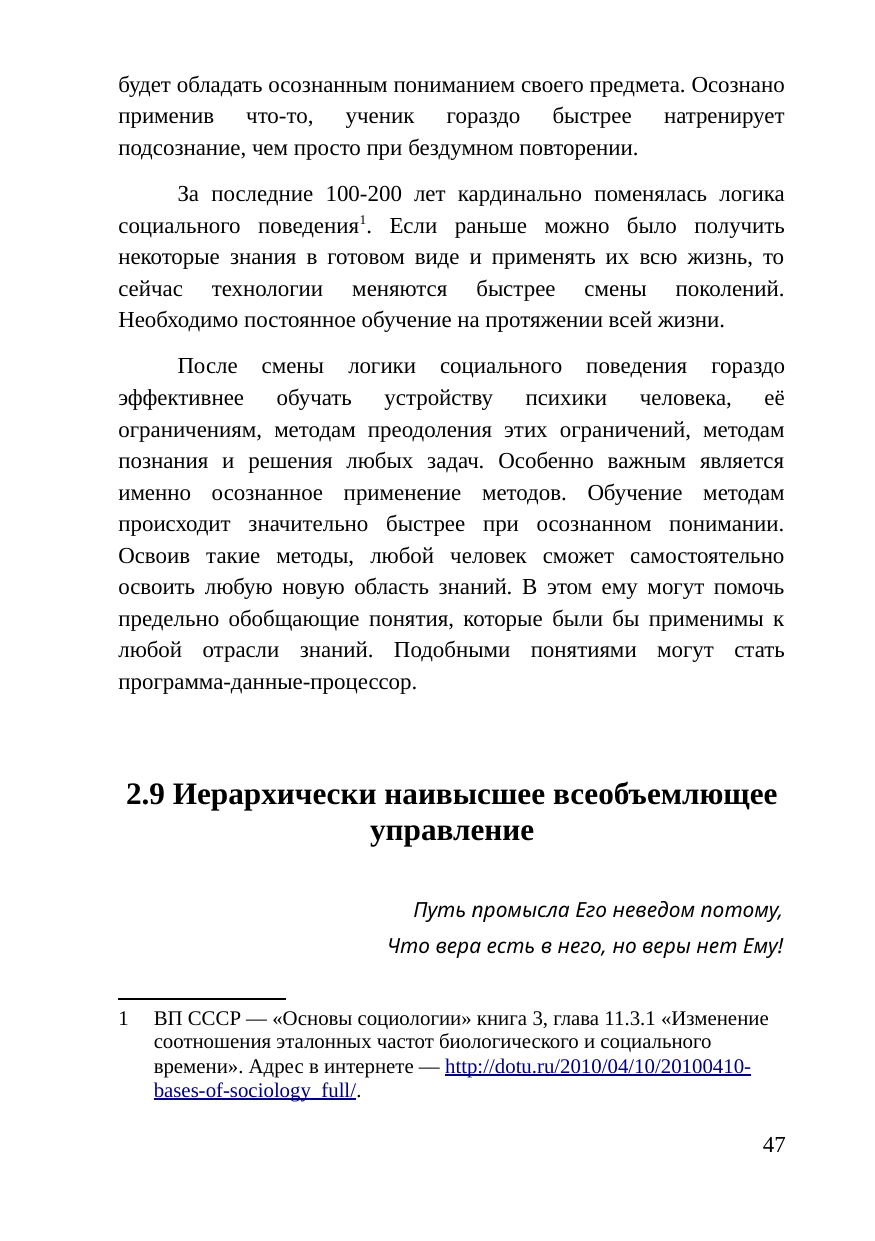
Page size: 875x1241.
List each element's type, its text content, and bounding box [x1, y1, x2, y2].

text ВП СССР — «Основы социологии» книга 3, глава 11.3.1 «Изменение соотношения эталонных частот биологического и социального времени». Адрес в интернете — http://dotu.ru/2010/04/10/20100410-bases-of-sociology_full/. [118, 1005, 786, 1102]
text Что вера есть в него, но веры нет Ему! [207, 931, 786, 960]
text будет обладать осознанным пониманием своего предмета. Осознано применив что-то, ученик гораздо быстрее натренирует подсознание, чем просто при бездумном повторении. [118, 71, 786, 160]
subtitle 2.9 Иерархически наивысшее всеобъемлющее управление [118, 775, 786, 847]
text Путь промысла Его неведом потому, [207, 895, 786, 924]
text После смены логики социального поведения гораздо эффективнее обучать устройству психики человека, её ограничениям, методам преодоления этих ограничений, методам познания и решения любых задач. Особенно важным является именно осознанное применение методов. Обучение методам происходит значительно быстрее при осознанном понимании. Освоив такие методы, любой человек сможет самостоятельно освоить любую новую область знаний. В этом ему могут помочь предельно обобщающие понятия, которые были бы применимы к любой отрасли знаний. Подобными понятиями могут стать программа-данные-процессор. [118, 352, 786, 694]
text За последние 100-200 лет кардинально поменялась логика социального поведения. Если раньше можно было получить некоторые знания в готовом виде и применять их всю жизнь, то сейчас технологии меняются быстрее смены поколений. Необходимо постоянное обучение на протяжении всей жизни. [118, 180, 786, 333]
